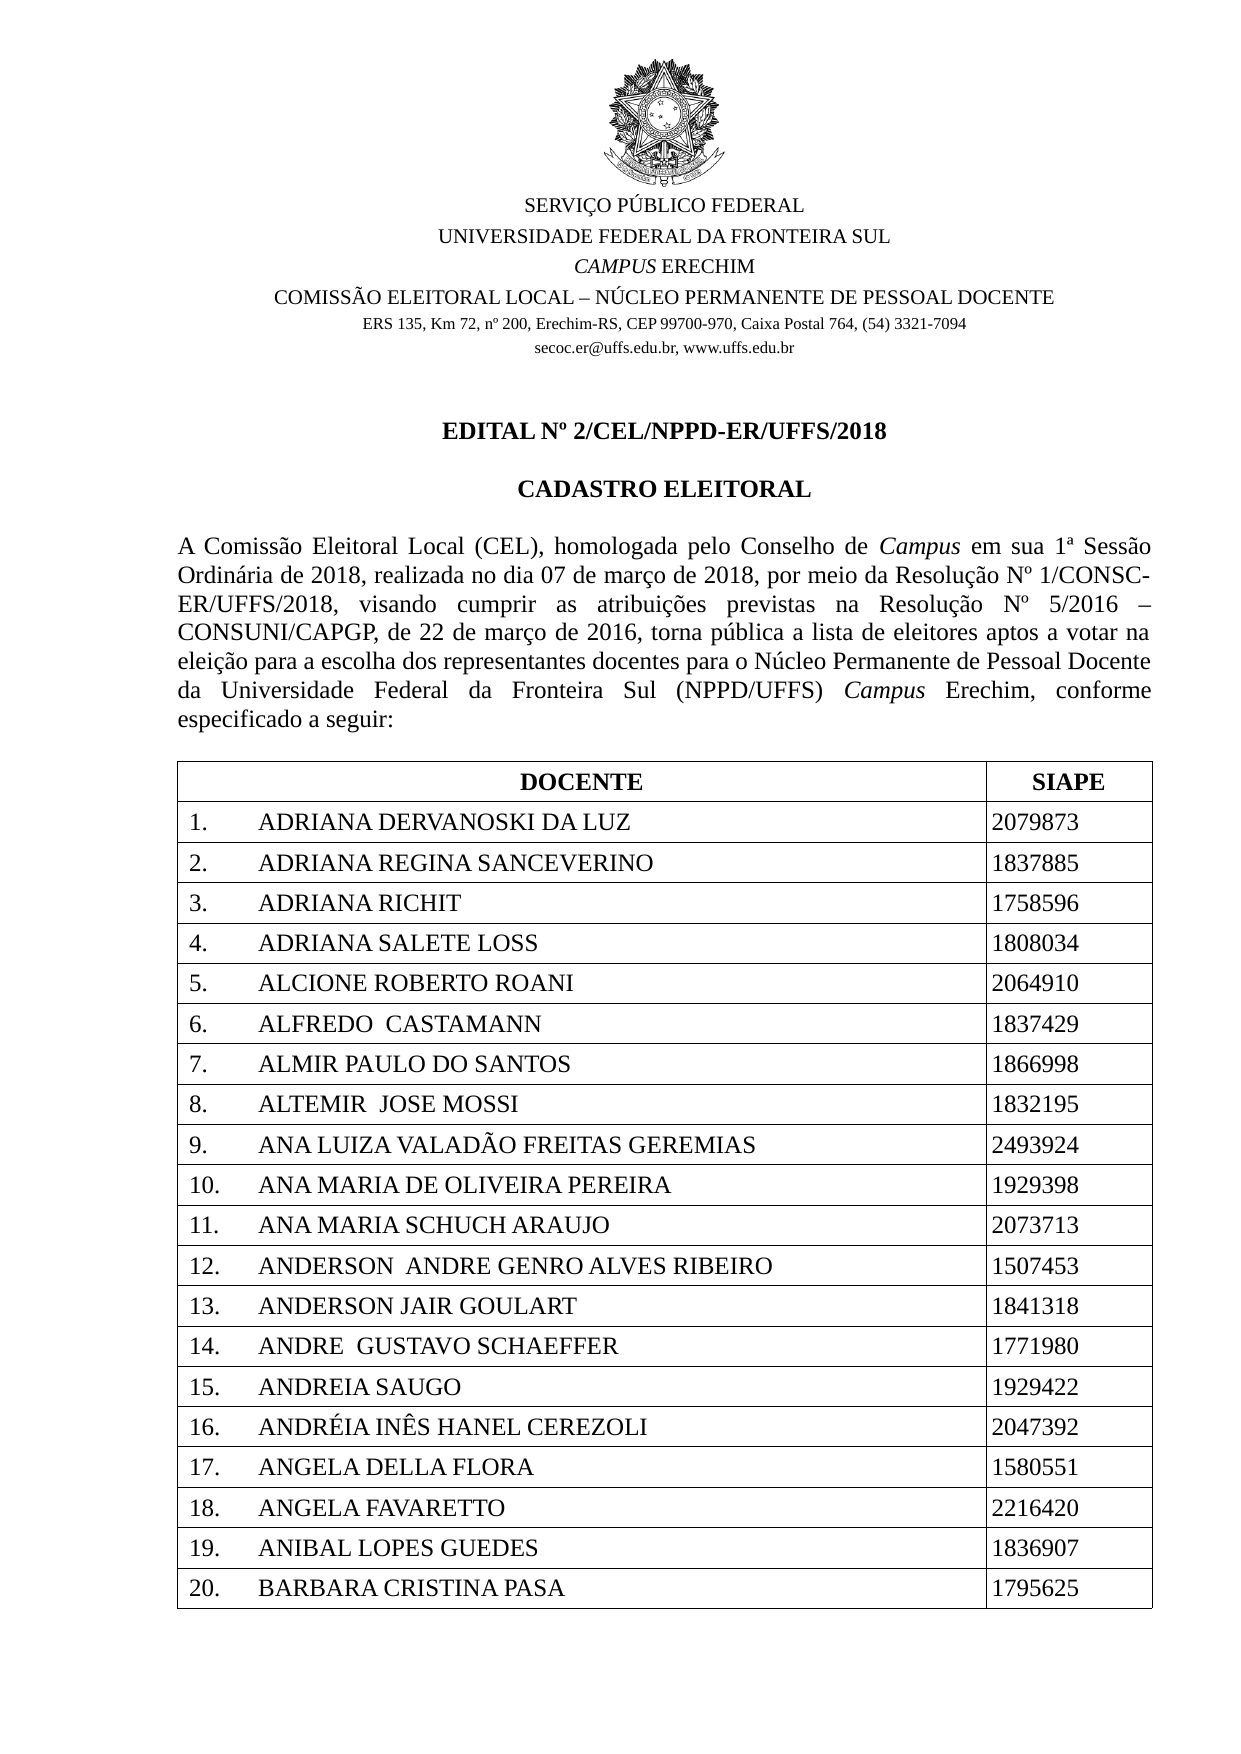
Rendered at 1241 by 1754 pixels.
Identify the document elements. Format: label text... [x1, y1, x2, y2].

table_cell ADRIANA RICHIT [178, 883, 986, 922]
table_cell 1837885 [987, 843, 1152, 882]
text A Comissão Eleitoral Local (CEL), homologada pelo Conselho de Campus em sua 1ª Sessão Ordinária de 2018, realizada no dia 07 de março de 2018, por meio da Resolução Nº 1/CONSC-ER/UFFS/2018, visando cumprir as atribuições previstas na Resolução Nº 5/2016 – CONSUNI/CAPGP, de 22 de março de 2016, torna pública a lista de eleitores aptos a votar na eleição para a escolha dos representantes docentes para o Núcleo Permanente de Pessoal Docente da Universidade Federal da Fronteira Sul (NPPD/UFFS) Campus Erechim, conforme especificado a seguir: [177, 531, 1152, 732]
table_cell 2064910 [987, 964, 1152, 1003]
table_cell 2216420 [987, 1488, 1152, 1527]
table_cell 1866998 [987, 1044, 1152, 1084]
table_cell ADRIANA SALETE LOSS [178, 924, 986, 963]
table_cell ANGELA DELLA FLORA [178, 1447, 986, 1487]
table_cell ANDRÉIA INÊS HANEL CEREZOLI [178, 1407, 986, 1446]
table_cell 1837429 [987, 1004, 1152, 1043]
table_cell ANDREIA SAUGO [178, 1367, 986, 1406]
table_cell ALMIR PAULO DO SANTOS [178, 1044, 986, 1084]
table_cell ANDERSON JAIR GOULART [178, 1286, 986, 1326]
table_cell ALTEMIR JOSE MOSSI [178, 1085, 986, 1124]
table_cell 2493924 [987, 1125, 1152, 1164]
table_cell 1836907 [987, 1528, 1152, 1567]
table_cell 2073713 [987, 1206, 1152, 1245]
table_cell 1758596 [987, 883, 1152, 922]
table_cell 1929422 [987, 1367, 1152, 1406]
table_cell ANDRE GUSTAVO SCHAEFFER [178, 1327, 986, 1366]
table_cell 1808034 [987, 924, 1152, 963]
table_cell 1507453 [987, 1246, 1152, 1285]
table_cell ANA MARIA SCHUCH ARAUJO [178, 1206, 986, 1245]
table_cell ANIBAL LOPES GUEDES [178, 1528, 986, 1567]
table_cell ANDERSON ANDRE GENRO ALVES RIBEIRO [178, 1246, 986, 1285]
table_cell ANA MARIA DE OLIVEIRA PEREIRA [178, 1165, 986, 1204]
table_cell ALCIONE ROBERTO ROANI [178, 964, 986, 1003]
table_cell 1841318 [987, 1286, 1152, 1326]
table_cell BARBARA CRISTINA PASA [178, 1569, 986, 1608]
text EDITAL Nº 2/CEL/NPPD-ER/UFFS/2018 [177, 416, 1152, 445]
table_header SIAPE [987, 762, 1152, 801]
table_cell ADRIANA REGINA SANCEVERINO [178, 843, 986, 882]
table_cell 1795625 [987, 1569, 1152, 1608]
table_cell 1580551 [987, 1447, 1152, 1487]
table_cell ALFREDO CASTAMANN [178, 1004, 986, 1043]
table_cell 1832195 [987, 1085, 1152, 1124]
table_cell 1771980 [987, 1327, 1152, 1366]
table_header DOCENTE [178, 762, 986, 801]
table_cell ADRIANA DERVANOSKI DA LUZ [178, 802, 986, 842]
table_cell ANA LUIZA VALADÃO FREITAS GEREMIAS [178, 1125, 986, 1164]
table_cell 2079873 [987, 802, 1152, 842]
table_cell 2047392 [987, 1407, 1152, 1446]
table_cell 1929398 [987, 1165, 1152, 1204]
text CADASTRO ELEITORAL [177, 474, 1152, 502]
table_cell ANGELA FAVARETTO [178, 1488, 986, 1527]
